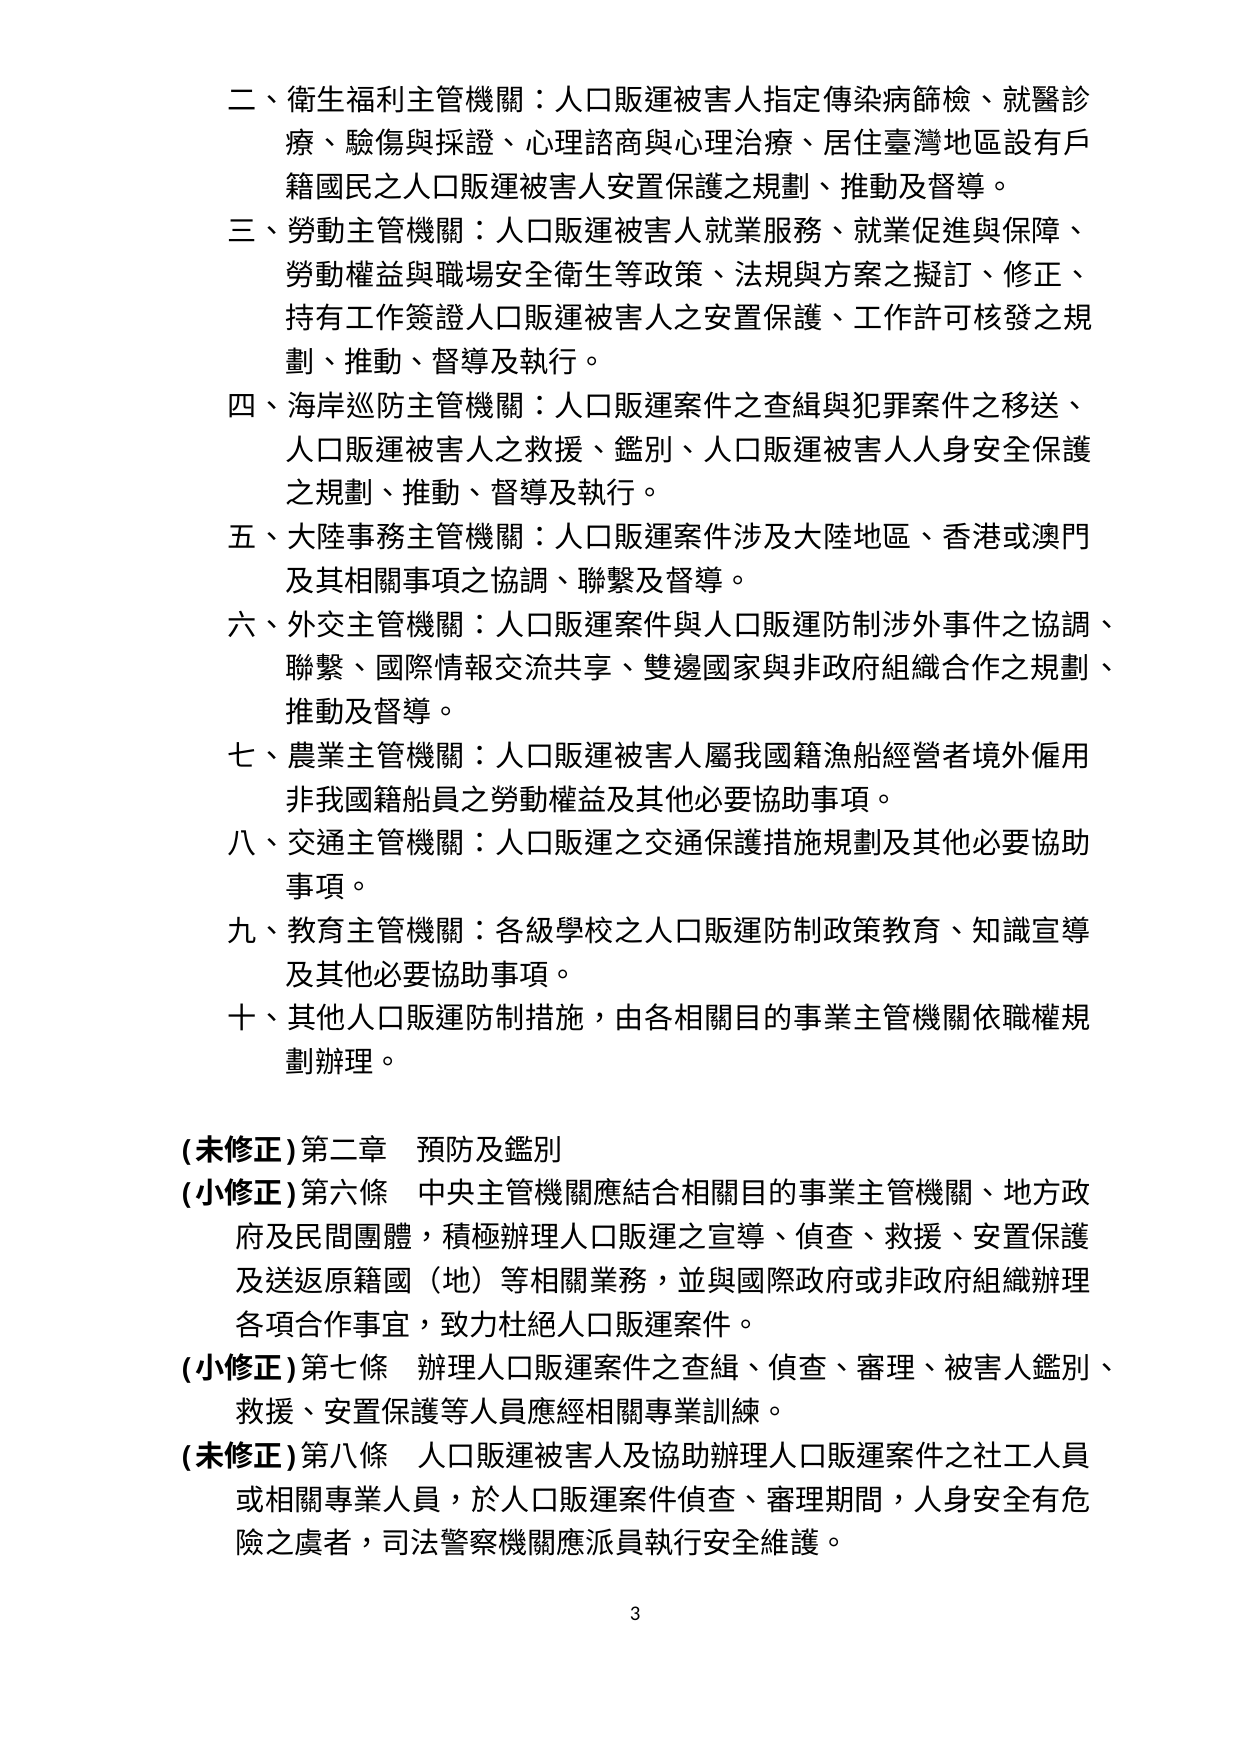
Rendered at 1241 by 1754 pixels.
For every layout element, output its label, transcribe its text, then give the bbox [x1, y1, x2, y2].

text 四、海岸巡防主管機關：人口販運案件之查緝與犯罪案件之移送、人口販運被害人之救援、鑑別、人口販運被害人人身安全保護之規劃、推動、督導及執行。 [227, 381, 1092, 512]
text 九、教育主管機關：各級學校之人口販運防制政策教育、知識宣導及其他必要協助事項。 [227, 906, 1092, 994]
text 六、外交主管機關：人口販運案件與人口販運防制涉外事件之協調、聯繫、國際情報交流共享、雙邊國家與非政府組織合作之規劃、推動及督導。 [227, 600, 1092, 731]
text (小修正)第七條 辦理人口販運案件之查緝、偵查、審理、被害人鑑別、救援、安置保護等人員應經相關專業訓練。 [177, 1344, 1092, 1431]
text (未修正)第二章 預防及鑑別 [177, 1125, 1092, 1169]
text 八、交通主管機關：人口販運之交通保護措施規劃及其他必要協助事項。 [227, 819, 1092, 906]
text 七、農業主管機關：人口販運被害人屬我國籍漁船經營者境外僱用非我國籍船員之勞動權益及其他必要協助事項。 [227, 731, 1092, 819]
text 三、勞動主管機關：人口販運被害人就業服務、就業促進與保障、勞動權益與職場安全衛生等政策、法規與方案之擬訂、修正、持有工作簽證人口販運被害人之安置保護、工作許可核發之規劃、推動、督導及執行。 [227, 206, 1092, 381]
text 五、大陸事務主管機關：人口販運案件涉及大陸地區、香港或澳門及其相關事項之協調、聯繫及督導。 [227, 512, 1092, 600]
text 二、衛生福利主管機關：人口販運被害人指定傳染病篩檢、就醫診療、驗傷與採證、心理諮商與心理治療、居住臺灣地區設有戶籍國民之人口販運被害人安置保護之規劃、推動及督導。 [227, 75, 1092, 206]
text 十、其他人口販運防制措施，由各相關目的事業主管機關依職權規劃辦理。 [227, 994, 1092, 1081]
text (未修正)第八條 人口販運被害人及協助辦理人口販運案件之社工人員或相關專業人員，於人口販運案件偵查、審理期間，人身安全有危險之虞者，司法警察機關應派員執行安全維護。 [177, 1431, 1092, 1562]
text (小修正)第六條 中央主管機關應結合相關目的事業主管機關、地方政府及民間團體，積極辦理人口販運之宣導、偵查、救援、安置保護及送返原籍國（地）等相關業務，並與國際政府或非政府組織辦理各項合作事宜，致力杜絕人口販運案件。 [177, 1169, 1092, 1344]
